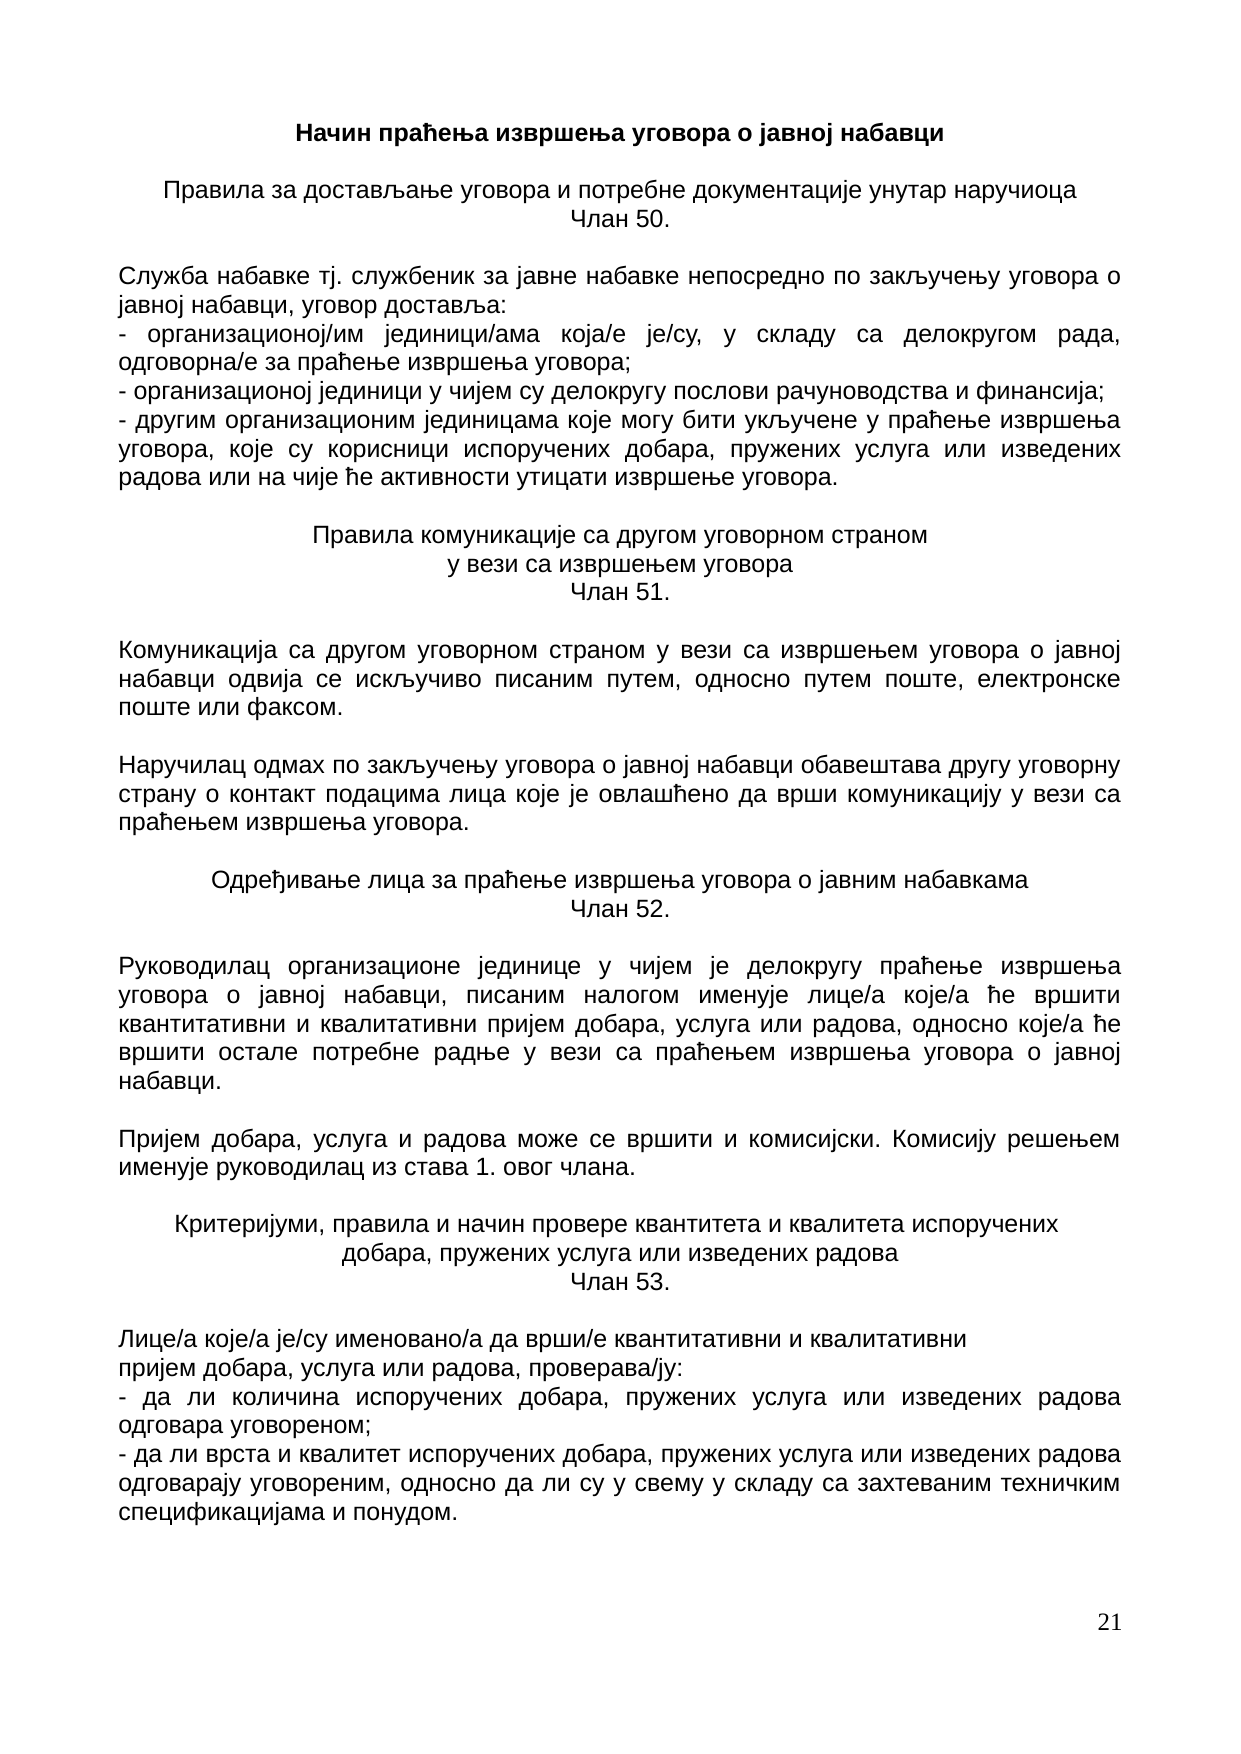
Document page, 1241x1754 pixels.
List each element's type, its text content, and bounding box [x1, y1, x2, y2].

text у вези са извршењем уговора [118, 549, 1122, 577]
text - другим организационим јединицама које могу бити укључене у праћење извршења уговора, које су корисници испоручених добара, пружених услуга или изведених радова или на чије ће активности утицати извршење уговора. [118, 405, 1122, 491]
text Одређивање лица за праћење извршења уговора о јавним набавкама [118, 865, 1122, 894]
text Члан 53. [118, 1267, 1122, 1295]
text - да ли врста и квалитет испоручених добара, пружених услуга или изведених радова одговарају уговореним, односно да ли су у свему у складу са захтеваним техничким спецификацијама и понудом. [118, 1439, 1122, 1525]
text - организационој јединици у чијем су делокругу послови рачуноводства и финансија; [118, 376, 1122, 405]
text Руководилац организационе јединице у чијем је делокругу праћење извршења уговора о јавној набавци, писаним налогом именује лице/а које/а ће вршити квантитативни и квалитативни пријем добара, услуга или радова, односно које/а ће вршити остале потребне радње у вези са праћењем извршења уговора о јавној набавци. [118, 951, 1122, 1095]
text Пријем добара, услуга и радова може се вршити и комисијски. Комисију решењем именује руководилац из става 1. овог члана. [118, 1124, 1122, 1181]
text - организационој/им јединици/ама која/е је/су, у складу са делокругом рада, одговорна/е за праћење извршења уговора; [118, 319, 1122, 376]
text Члан 51. [118, 577, 1122, 606]
text - да ли количина испоручених добара, пружених услуга или изведених радова одговара уговореном; [118, 1382, 1122, 1439]
text Правила за достављање уговора и потребне документације унутар наручиоца [118, 175, 1122, 204]
text Члан 52. [118, 894, 1122, 922]
text добара, пружених услуга или изведених радова [118, 1238, 1122, 1267]
text Комуникација са другом уговорном страном у вези са извршењем уговора о јавној набавци одвија се искључиво писаним путем, односно путем поште, електронске поште или факсом. [118, 635, 1122, 721]
text Лице/а које/а је/су именовано/а да врши/е квантитативни и квалитативни [118, 1324, 1122, 1353]
text Члан 50. [118, 204, 1122, 232]
text Начин праћења извршења уговора о јавној набавци [118, 118, 1122, 147]
text пријем добара, услуга или радова, проверава/ју: [118, 1353, 1122, 1382]
text Правила комуникације са другом уговорном страном [118, 520, 1122, 549]
text Наручилац одмах по закључењу уговора о јавној набавци обавештава другу уговорну страну о контакт подацима лица које је овлашћено да врши комуникацију у вези са праћењем извршења уговора. [118, 750, 1122, 836]
text Служба набавке тј. службеник за јавне набавке непосредно по закључењу уговора о јавној набавци, уговор доставља: [118, 261, 1122, 319]
text Критеријуми, правила и начин провере квантитета и квалитета испоручених [118, 1209, 1122, 1238]
